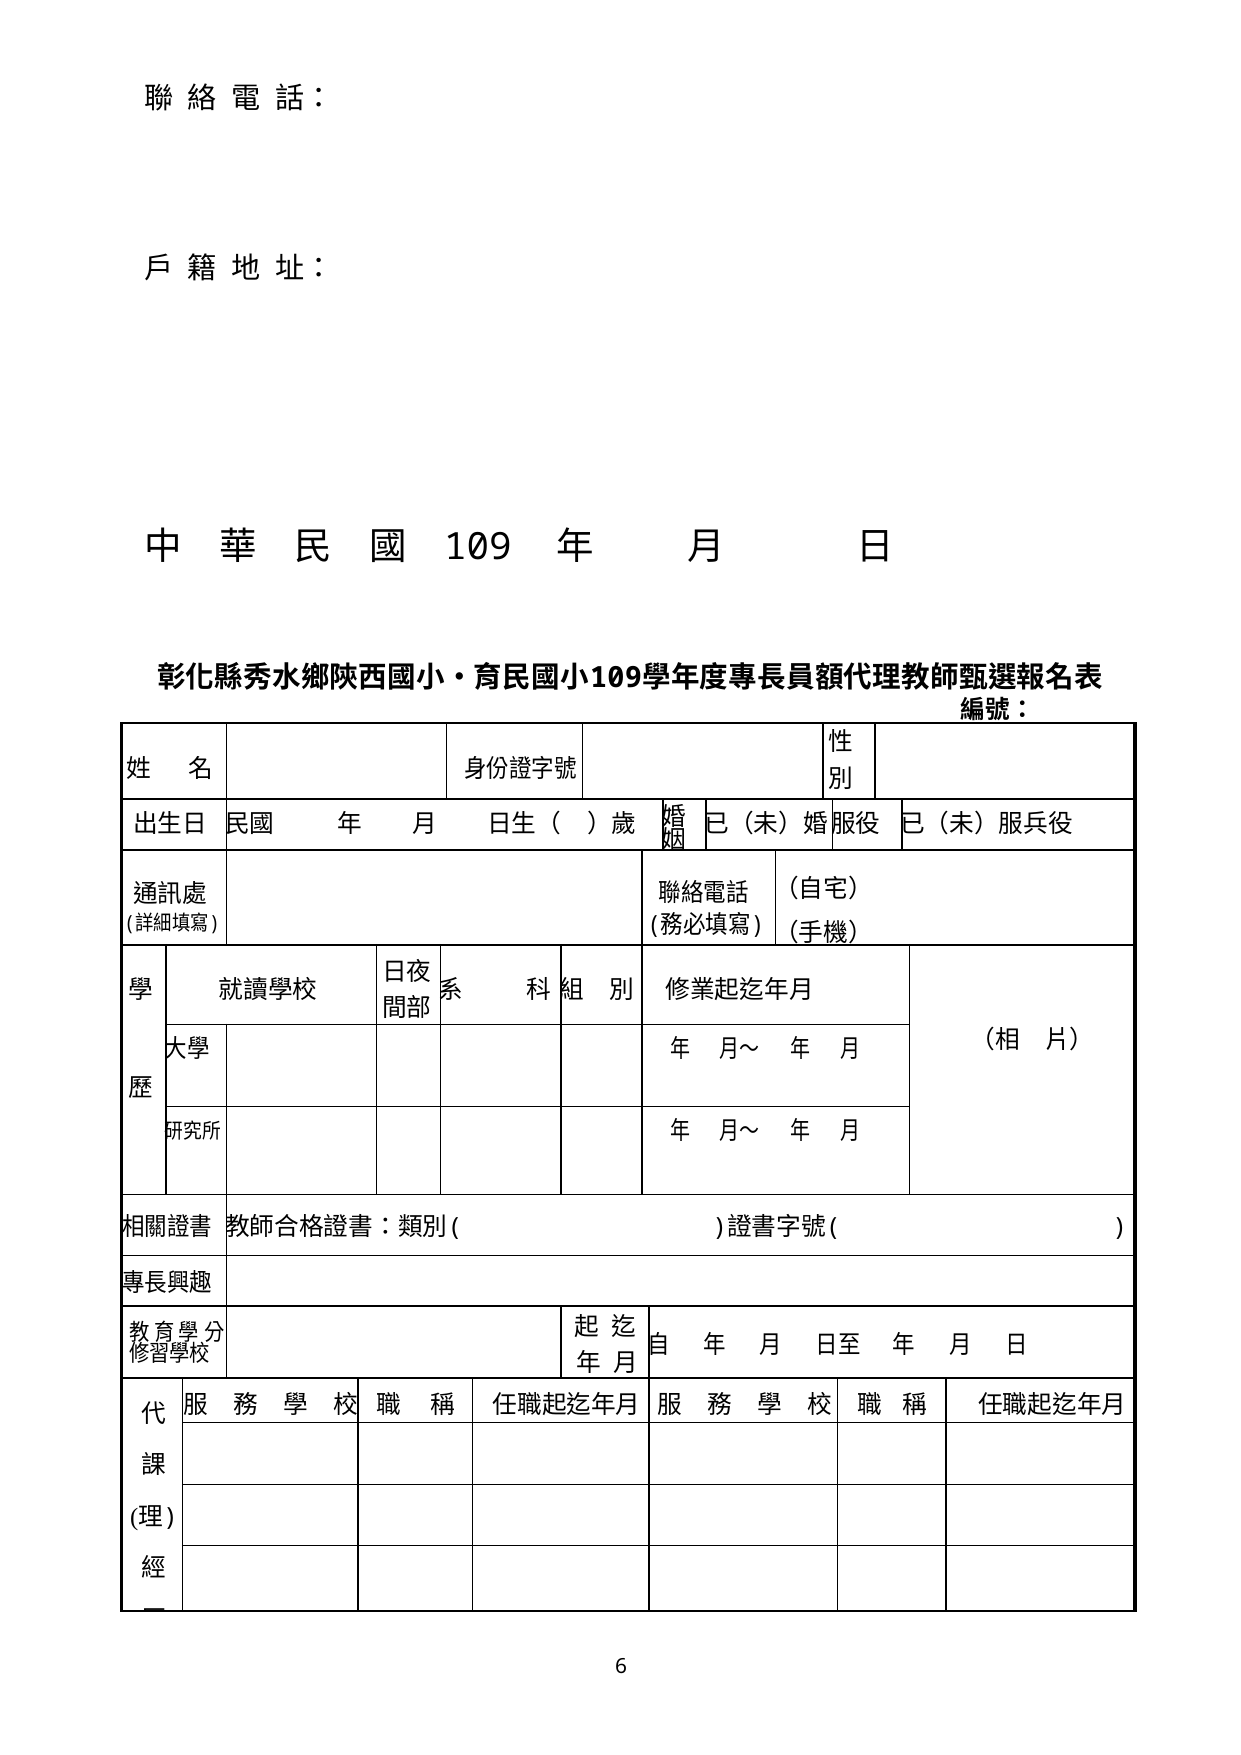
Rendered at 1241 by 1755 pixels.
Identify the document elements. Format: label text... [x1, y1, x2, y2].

table_cell [441, 1025, 560, 1106]
table_cell [947, 1546, 1133, 1610]
table_cell 修業起迄年月 [643, 946, 909, 1023]
table_cell 日夜 間部 [377, 946, 440, 1023]
text 戶 籍 地 址： [144, 244, 1134, 286]
table_cell [227, 1025, 376, 1106]
table_cell 通訊處 (詳細填寫) [123, 851, 226, 944]
table_cell [377, 1107, 440, 1194]
table_cell [183, 1546, 357, 1610]
table_header 身份證字號 [447, 724, 582, 798]
text 聯 絡 電 話： [144, 75, 1134, 117]
table_cell [227, 851, 641, 944]
table_header 性 別 [824, 724, 874, 798]
table_cell [947, 1485, 1133, 1545]
table_cell （自宅） （手機） [776, 851, 1133, 944]
table_cell [377, 1025, 440, 1106]
table_cell [838, 1485, 945, 1545]
table_header [876, 724, 1133, 798]
table_cell [359, 1485, 472, 1545]
table_cell [650, 1546, 837, 1610]
table_cell 研究所 [167, 1107, 226, 1194]
table_cell 任職起迄年月 [473, 1379, 648, 1421]
text 中 華 民 國 109 年 月 日 [144, 516, 1134, 570]
table_cell 學 歷 [123, 946, 165, 1194]
table_cell [227, 1307, 560, 1377]
table_cell [650, 1485, 837, 1545]
table_cell [183, 1423, 357, 1484]
table_cell [359, 1423, 472, 1484]
table_cell [183, 1485, 357, 1545]
table_cell （相 片） [910, 946, 1133, 1194]
table_cell 民國 年 月 日生（ ）歲 [227, 800, 662, 849]
table_cell [562, 1025, 641, 1106]
table_cell 代 課 (理) 經 歷 [123, 1379, 182, 1610]
table_cell 大學 [167, 1025, 226, 1106]
table_cell [227, 1107, 376, 1194]
table_cell [441, 1107, 560, 1194]
table_cell 教育學分 修習學校 [123, 1307, 226, 1377]
table_cell 年 月～ 年 月 [643, 1025, 909, 1106]
table_cell 職 稱 [838, 1379, 945, 1421]
table_cell 服役 [833, 800, 901, 849]
table_cell 服 務 學 校 [650, 1379, 837, 1421]
table_cell [562, 1107, 641, 1194]
table_header 身 [227, 724, 446, 798]
table_cell 出生日 [123, 800, 226, 849]
table_cell [838, 1546, 945, 1610]
text 彰化縣秀水鄉陝西國小‧育民國小109學年度專長員額代理教師甄選報名表 [118, 654, 1142, 692]
table_header [583, 724, 822, 798]
text 編號： [961, 692, 1136, 722]
table_cell 婚 姻 [664, 800, 705, 849]
table_cell 自 年 月 日至 年 月 日 [650, 1307, 1133, 1377]
table_cell [473, 1423, 648, 1484]
table_cell 起 迄 年 月 [562, 1307, 648, 1377]
table_cell 已（未）婚 [707, 800, 832, 849]
table_cell [473, 1485, 648, 1545]
table_header 姓 名 [123, 724, 226, 798]
table_cell 專長興趣 [123, 1256, 226, 1305]
table_cell 職 稱 [359, 1379, 472, 1421]
table_cell [650, 1423, 837, 1484]
table_cell 系 科 [441, 946, 560, 1023]
table_cell 就讀學校 [167, 946, 376, 1023]
table_cell [947, 1423, 1133, 1484]
table_cell 教師合格證書：類別( )證書字號( ) [227, 1195, 1133, 1255]
table_cell 已（未）服兵役 [903, 800, 1133, 849]
table_cell [473, 1546, 648, 1610]
table_cell [359, 1546, 472, 1610]
table_cell [838, 1423, 945, 1484]
table_cell 年 月～ 年 月 [643, 1107, 909, 1194]
table_cell 服 務 學 校 [183, 1379, 357, 1421]
table_cell 任職起迄年月 [947, 1379, 1133, 1421]
table_cell [227, 1256, 1133, 1305]
table_cell 相關證書 [123, 1195, 226, 1255]
table_cell 組 別 [562, 946, 641, 1023]
table_cell 聯絡電話 (務必填寫) [643, 851, 775, 944]
